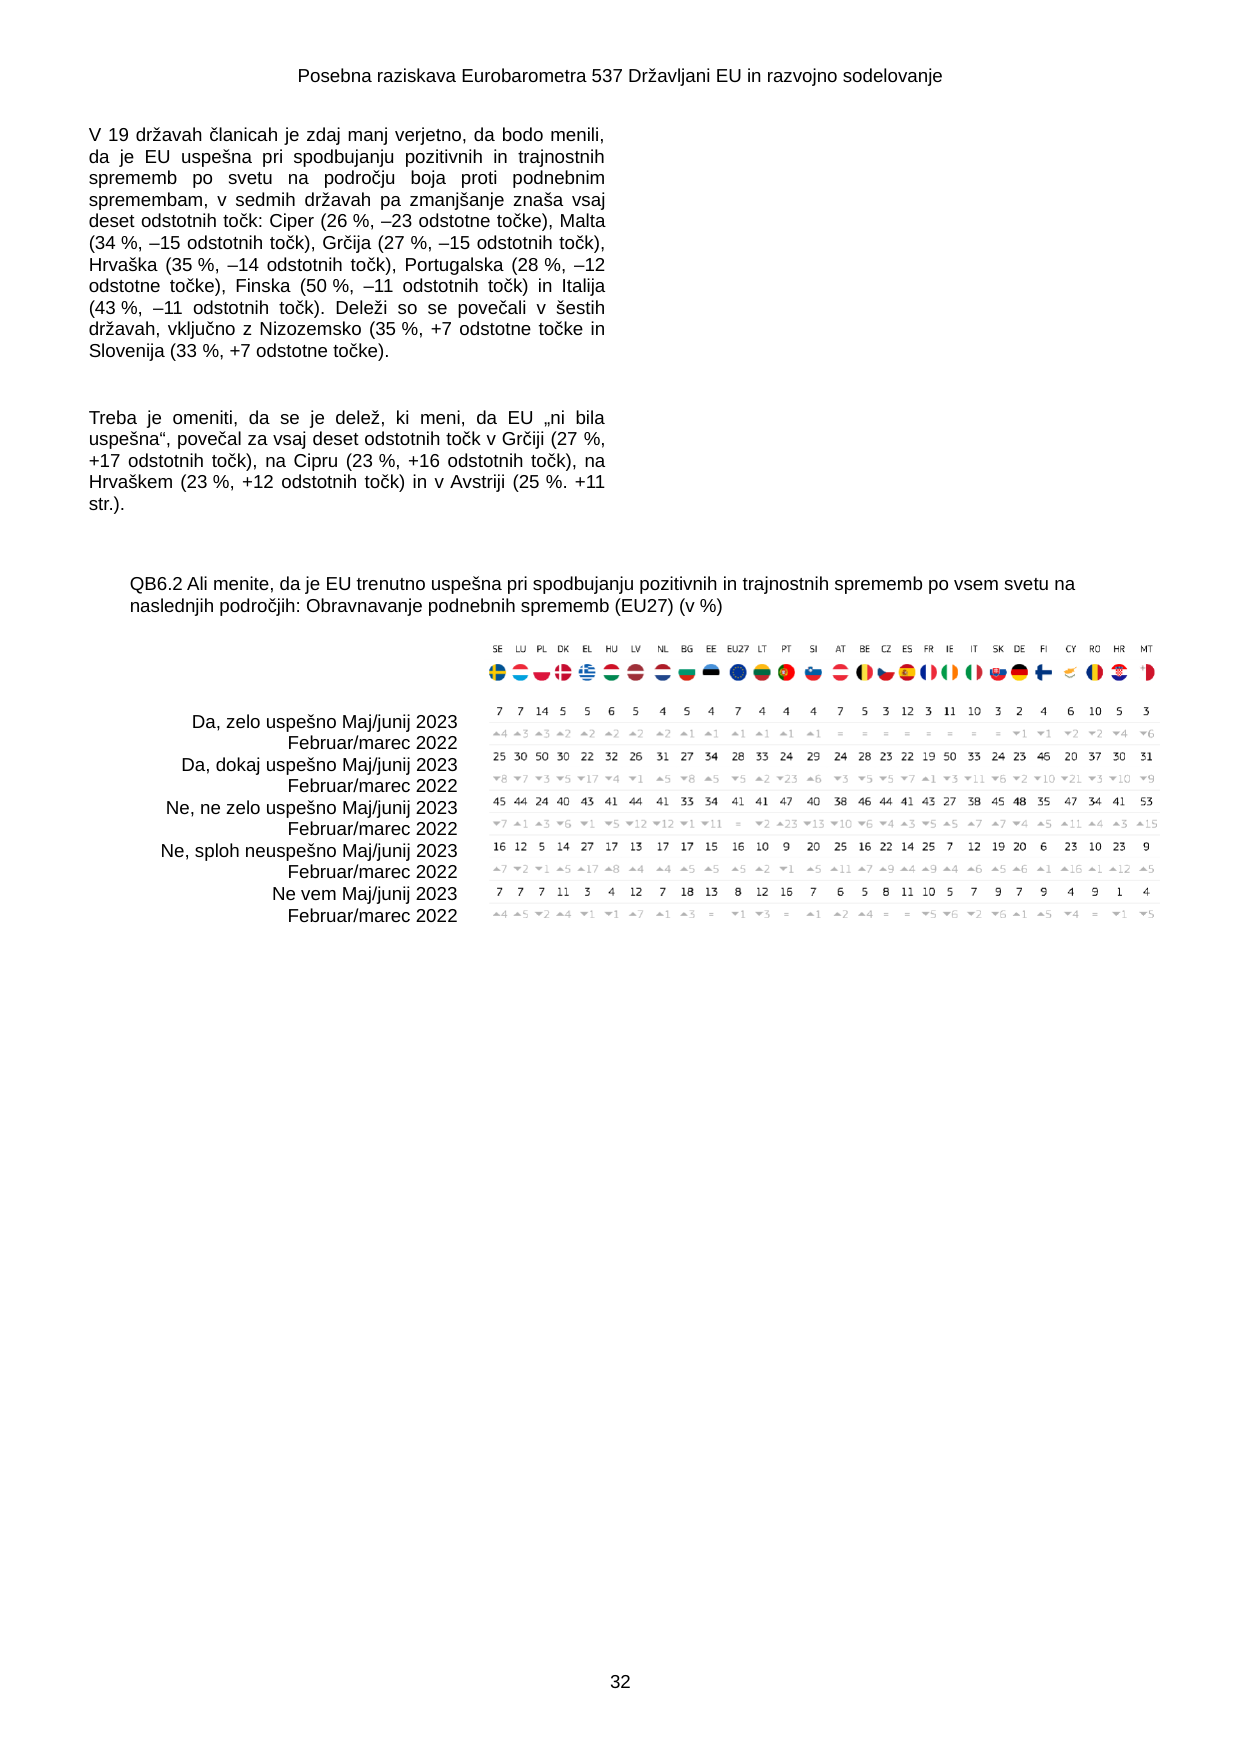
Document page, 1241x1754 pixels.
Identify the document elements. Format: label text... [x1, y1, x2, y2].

picture [484, 634, 1164, 924]
text V 19 državah članicah je zdaj manj verjetno, da bodo menili, da je EU uspešna pri spodbujanju pozitivnih in trajnostnih sprememb po svetu na področju boja proti podnebnim spremembam, v sedmih državah pa zmanjšanje znaša vsaj deset odstotnih točk: Ciper (26 %, –23 odstotne točke), Malta (34 %, –15 odstotnih točk), Grčija (27 %, –15 odstotnih točk), Hrvaška (35 %, –14 odstotnih točk), Portugalska (28 %, –12 odstotne točke), Finska (50 %, –11 odstotnih točk) in Italija (43 %, –11 odstotnih točk). Deleži so se povečali v šestih državah, vključno z Nizozemsko (35 %, +7 odstotne točke in Slovenija (33 %, +7 odstotne točke). [88, 124, 605, 361]
text Treba je omeniti, da se je delež, ki meni, da EU „ni bila uspešna“, povečal za vsaj deset odstotnih točk v Grčiji (27 %, +17 odstotnih točk), na Cipru (23 %, +16 odstotnih točk), na Hrvaškem (23 %, +12 odstotnih točk) in v Avstriji (25 %. +11 str.). [88, 406, 605, 514]
